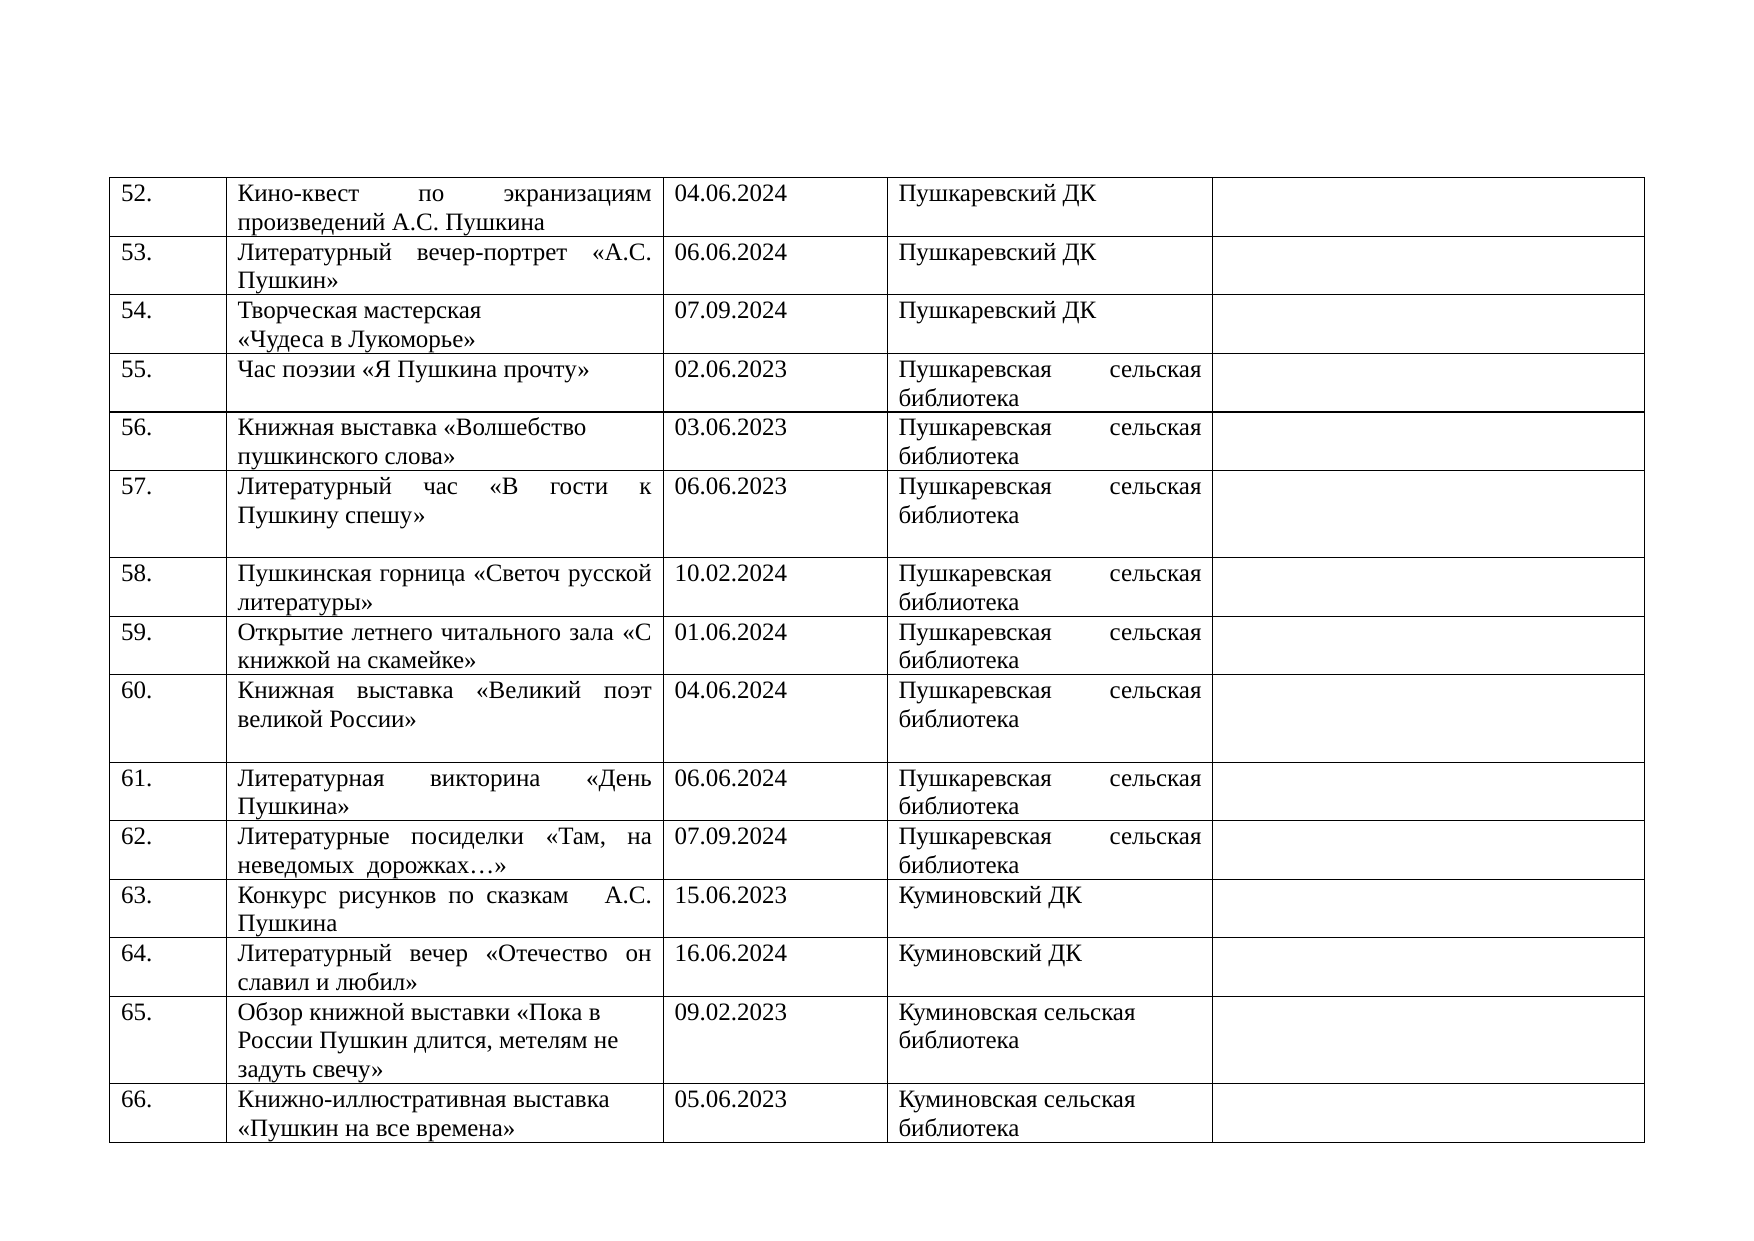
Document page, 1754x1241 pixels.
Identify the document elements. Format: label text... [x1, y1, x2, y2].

table_cell 16.06.2024 [664, 938, 887, 996]
table_cell [1213, 471, 1644, 557]
table_cell 05.06.2023 [664, 1084, 887, 1142]
table_cell Конкурс рисунков по сказкам А.С. Пушкина [227, 880, 663, 937]
table_cell Обзор книжной выставки «Пока в России Пушкин длится, метелям не задуть свечу» [227, 997, 663, 1083]
table_cell Куминовский ДК [888, 938, 1212, 996]
table_cell 64. [110, 938, 226, 996]
table_cell Литературные посиделки «Там, на неведомых дорожках…» [227, 821, 663, 879]
table_cell [1213, 763, 1644, 820]
table_cell 56. [110, 413, 226, 470]
table_cell Книжная выставка «Великий поэт великой России» [227, 675, 663, 762]
table_cell [1213, 938, 1644, 996]
table_cell Литературный вечер-портрет «А.С. Пушкин» [227, 237, 663, 294]
table_cell 09.02.2023 [664, 997, 887, 1083]
table_cell Пушкинская горница «Светоч русской литературы» [227, 558, 663, 616]
table_cell Пушкаревская сельская библиотека [888, 354, 1212, 411]
table_cell 58. [110, 558, 226, 616]
table_cell 06.06.2024 [664, 763, 887, 820]
table_cell [1213, 880, 1644, 937]
table_cell Пушкаревская сельская библиотека [888, 675, 1212, 762]
table_cell [1213, 1084, 1644, 1142]
table_cell Пушкаревская сельская библиотека [888, 763, 1212, 820]
table_cell Час поэзии «Я Пушкина прочту» [227, 354, 663, 411]
table_cell [1213, 558, 1644, 616]
table_cell [1213, 237, 1644, 294]
table_cell 02.06.2023 [664, 354, 887, 411]
table_cell Кино-квест по экранизациям произведений А.С. Пушкина [227, 178, 663, 236]
table_cell 06.06.2024 [664, 237, 887, 294]
table_cell Пушкаревская сельская библиотека [888, 617, 1212, 674]
table_cell [1213, 997, 1644, 1083]
table_cell [1213, 617, 1644, 674]
table_cell Пушкаревская сельская библиотека [888, 821, 1212, 879]
table_cell 57. [110, 471, 226, 557]
table_cell [1213, 821, 1644, 879]
table_cell [1213, 675, 1644, 762]
table_cell [1213, 178, 1644, 236]
table_cell Куминовская сельская библиотека [888, 1084, 1212, 1142]
table_cell 10.02.2024 [664, 558, 887, 616]
table_cell 04.06.2024 [664, 675, 887, 762]
table_cell Пушкаревский ДК [888, 295, 1212, 353]
table_cell 07.09.2024 [664, 821, 887, 879]
table_cell Куминовская сельская библиотека [888, 997, 1212, 1083]
table_cell [1213, 413, 1644, 470]
table_cell 62. [110, 821, 226, 879]
table_cell Пушкаревский ДК [888, 178, 1212, 236]
table_cell [1213, 354, 1644, 411]
table_cell Пушкаревская сельская библиотека [888, 471, 1212, 557]
table_cell Книжно-иллюстративная выставка «Пушкин на все времена» [227, 1084, 663, 1142]
table_cell 65. [110, 997, 226, 1083]
table_cell 07.09.2024 [664, 295, 887, 353]
table_cell 53. [110, 237, 226, 294]
table_cell 04.06.2024 [664, 178, 887, 236]
table_cell Пушкаревская сельская библиотека [888, 558, 1212, 616]
table_cell 55. [110, 354, 226, 411]
table_cell Пушкаревский ДК [888, 237, 1212, 294]
table_cell 54. [110, 295, 226, 353]
table_cell Литературная викторина «День Пушкина» [227, 763, 663, 820]
table_cell Куминовский ДК [888, 880, 1212, 937]
table_cell Пушкаревская сельская библиотека [888, 413, 1212, 470]
table_cell Литературный вечер «Отечество он славил и любил» [227, 938, 663, 996]
table_cell 63. [110, 880, 226, 937]
table_cell 01.06.2024 [664, 617, 887, 674]
table_cell [1213, 295, 1644, 353]
table_cell Книжная выставка «Волшебство пушкинского слова» [227, 413, 663, 470]
table_cell 59. [110, 617, 226, 674]
table_cell 15.06.2023 [664, 880, 887, 937]
table_cell 60. [110, 675, 226, 762]
table_cell Открытие летнего читального зала «С книжкой на скамейке» [227, 617, 663, 674]
table_cell 61. [110, 763, 226, 820]
table_cell Творческая мастерская «Чудеса в Лукоморье» [227, 295, 663, 353]
table_cell 66. [110, 1084, 226, 1142]
table_cell 06.06.2023 [664, 471, 887, 557]
table_cell 52. [110, 178, 226, 236]
table_cell 03.06.2023 [664, 413, 887, 470]
table_cell Литературный час «В гости к Пушкину спешу» [227, 471, 663, 557]
